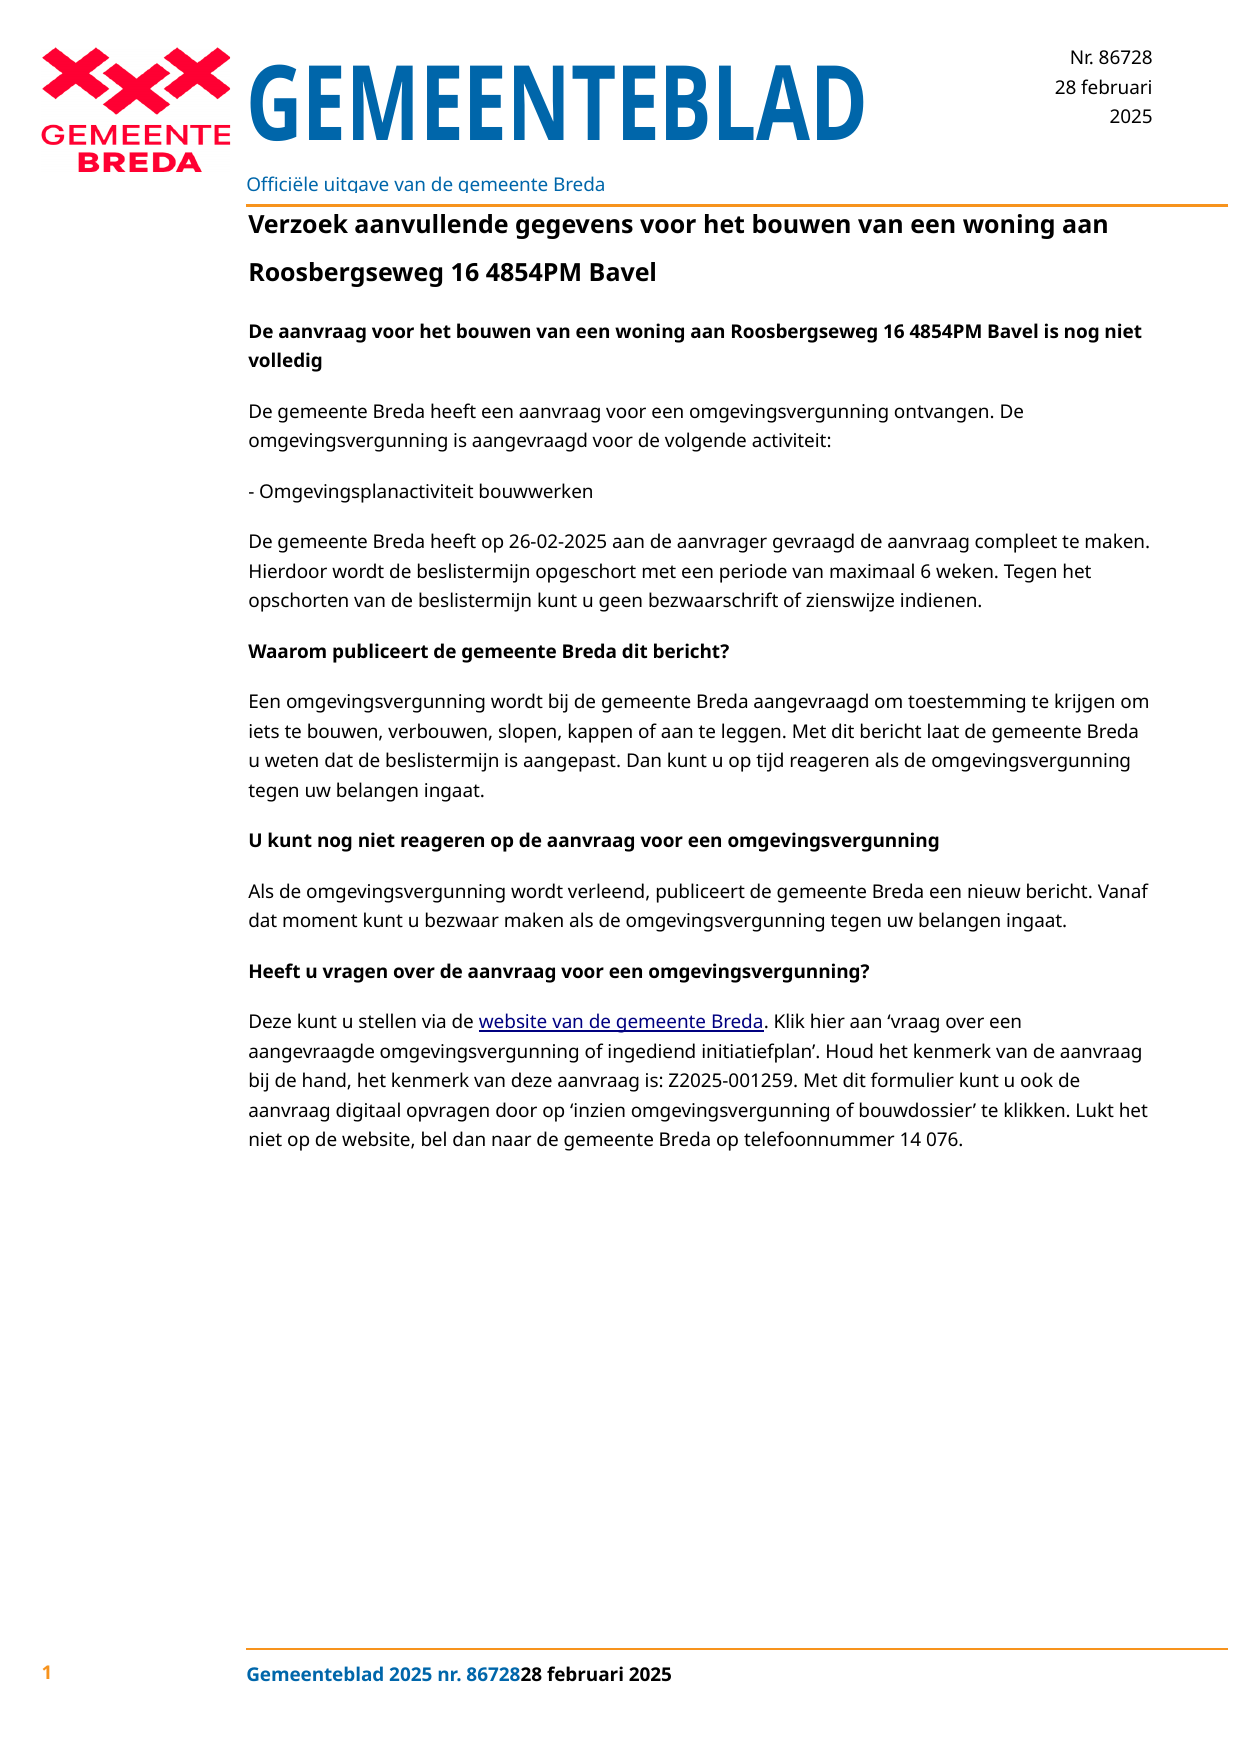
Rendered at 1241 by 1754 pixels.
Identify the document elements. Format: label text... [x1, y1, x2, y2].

text Als de omgevingsvergunning wordt verleend, publiceert de gemeente Breda een nieuw bericht. Vanaf dat moment kunt u bezwaar maken als de omgevingsvergunning tegen uw belangen ingaat. [248, 878, 1152, 933]
text Verzoek aanvullende gegevens voor het bouwen van een woning aan Roosbergseweg 16 4854PM Bavel [248, 207, 1152, 288]
text - Omgevingsplanactiviteit bouwwerken [248, 478, 1152, 504]
text Deze kunt u stellen via de website van de gemeente Breda. Klik hier aan ‘vraag over een aangevraagde omgevingsvergunning of ingediend initiatiefplan’. Houd het kenmerk van de aanvraag bij de hand, het kenmerk van deze aanvraag is: Z2025-001259. Met dit formulier kunt u ook de aanvraag digitaal opvragen door op ‘inzien omgevingsvergunning of bouwdossier’ te klikken. Lukt het niet op de website, bel dan naar de gemeente Breda op telefoonnummer 14 076. [248, 1008, 1152, 1152]
text Heeft u vragen over de aanvraag voor een omgevingsvergunning? [248, 958, 1152, 984]
text U kunt nog niet reageren op de aanvraag voor een omgevingsvergunning [248, 827, 1152, 853]
text De gemeente Breda heeft op 26-02-2025 aan de aanvrager gevraagd de aanvraag compleet te maken. Hierdoor wordt de beslistermijn opgeschort met een periode van maximaal 6 weken. Tegen het opschorten van de beslistermijn kunt u geen bezwaarschrift of zienswijze indienen. [248, 528, 1152, 613]
text Een omgevingsvergunning wordt bij de gemeente Breda aangevraagd om toestemming te krijgen om iets te bouwen, verbouwen, slopen, kappen of aan te leggen. Met dit bericht laat de gemeente Breda u weten dat de beslistermijn is aangepast. Dan kunt u op tijd reageren als de omgevingsvergunning tegen uw belangen ingaat. [248, 688, 1152, 803]
text Waarom publiceert de gemeente Breda dit bericht? [248, 638, 1152, 664]
text De aanvraag voor het bouwen van een woning aan Roosbergseweg 16 4854PM Bavel is nog niet volledig [248, 318, 1152, 373]
text De gemeente Breda heeft een aanvraag voor een omgevingsvergunning ontvangen. De omgevingsvergunning is aangevraagd voor de volgende activiteit: [248, 398, 1152, 453]
picture [41, 47, 231, 172]
